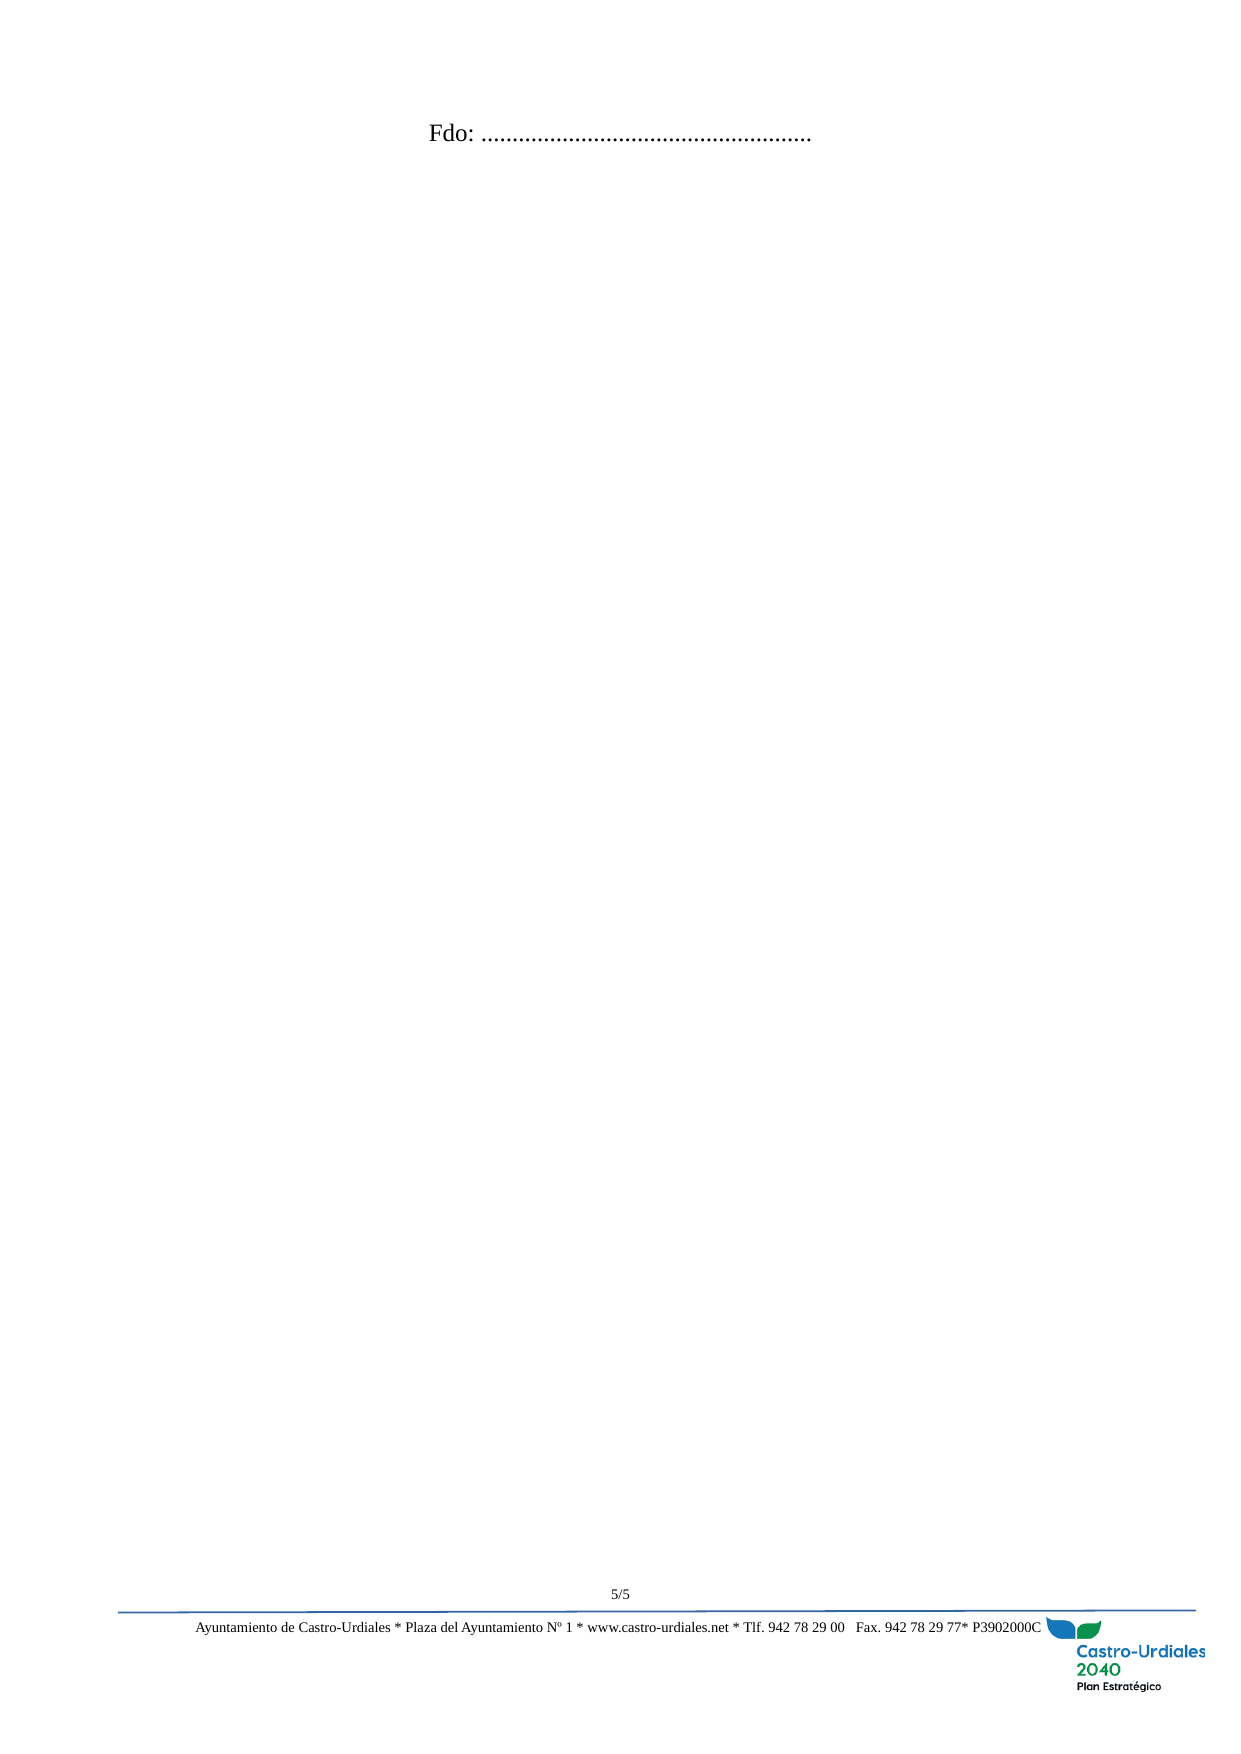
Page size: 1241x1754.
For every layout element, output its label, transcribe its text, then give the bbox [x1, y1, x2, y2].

text Fdo: ..................................................... [118, 118, 1122, 147]
picture [1046, 1616, 1206, 1692]
